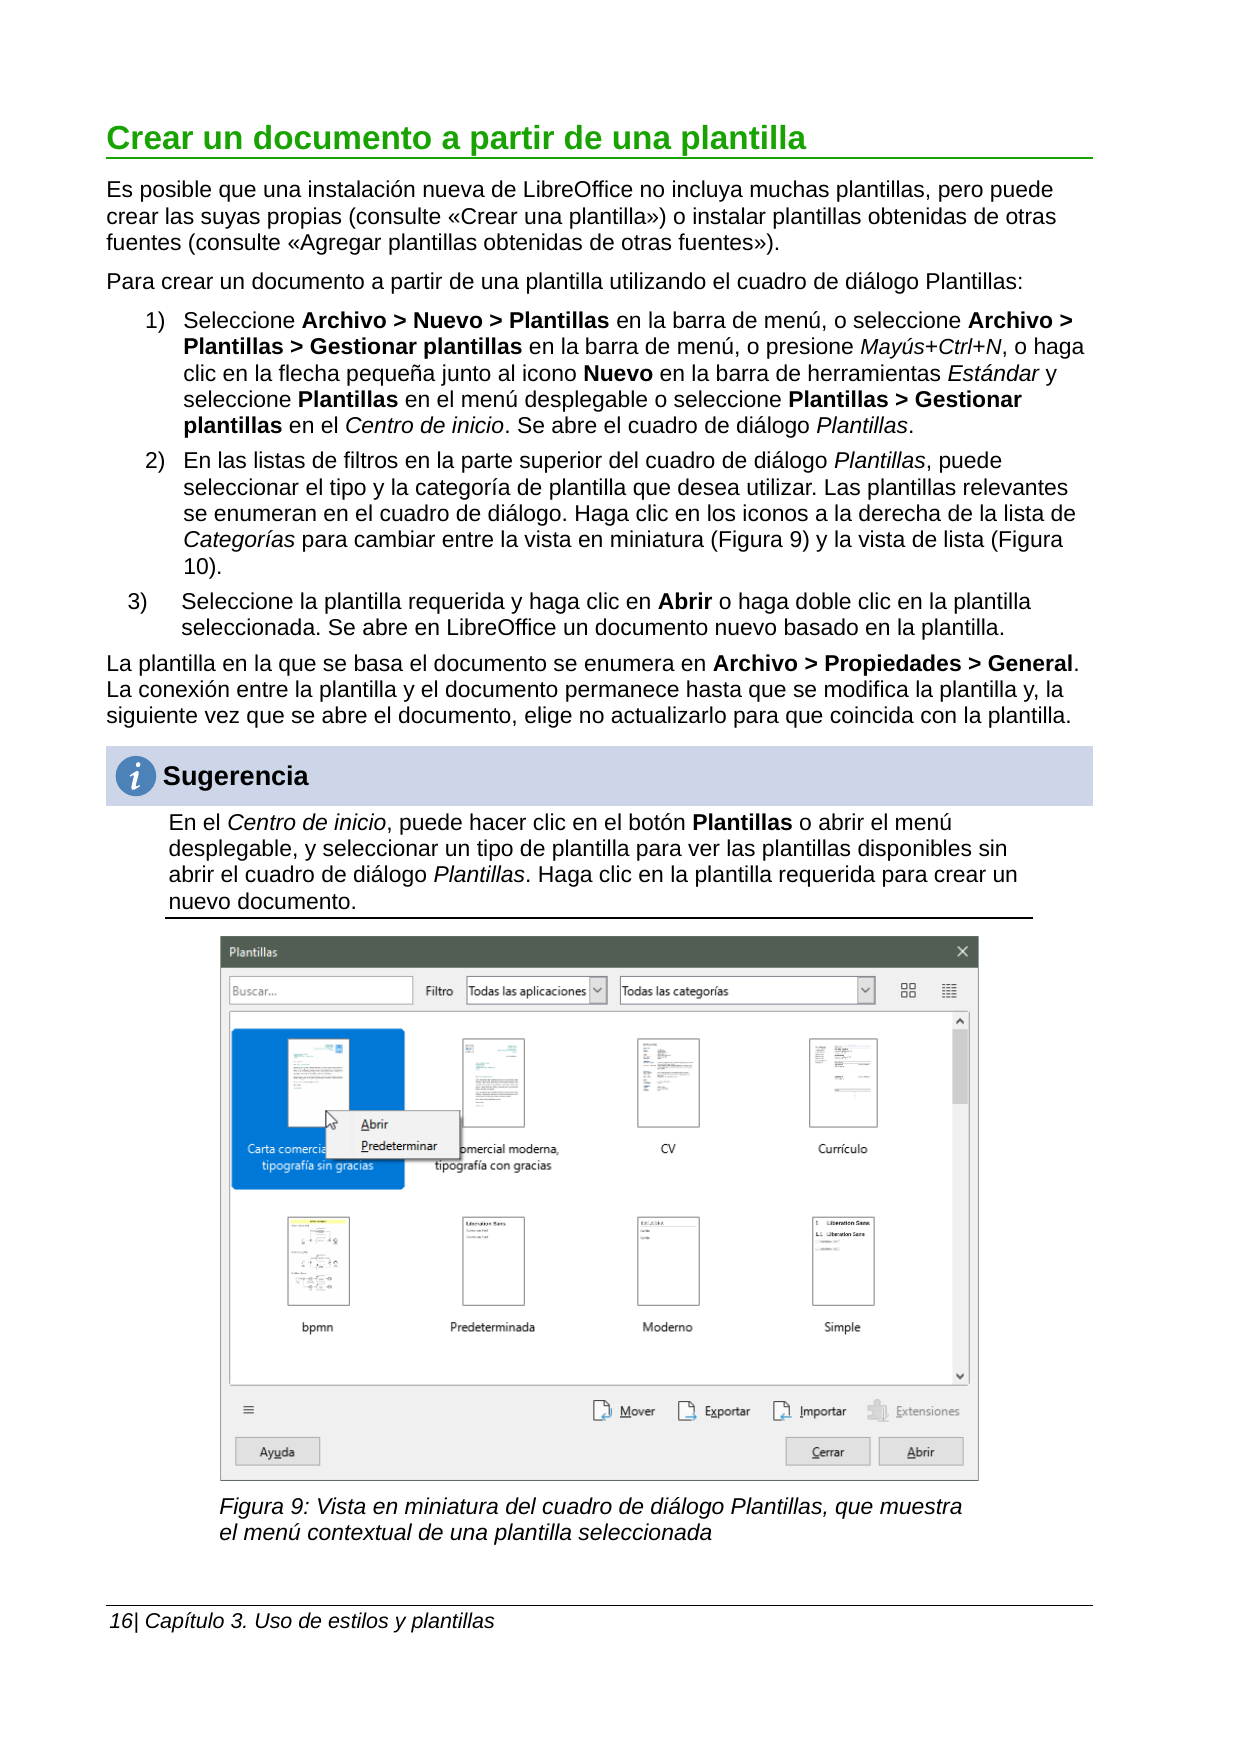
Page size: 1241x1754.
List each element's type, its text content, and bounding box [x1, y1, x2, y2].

picture [220, 936, 979, 1481]
text Figura 9: Vista en miniatura del cuadro de diálogo Plantillas, que muestra el menú contextual de una plantilla seleccionada [219, 1493, 980, 1545]
text En el Centro de inicio, puede hacer clic en el botón Plantillas o abrir el menú desplegable, y seleccionar un tipo de plantilla para ver las plantillas disponibles sin abrir el cuadro de diálogo Plantillas. Haga clic en la plantilla requerida para crear un nuevo documento. [165, 806, 1033, 917]
subtitle Crear un documento a partir de una plantilla [106, 118, 1093, 157]
text La plantilla en la que se basa el documento se enumera en Archivo > Propiedades > General. La conexión entre la plantilla y el documento permanece hasta que se modifica la plantilla y, la siguiente vez que se abre el documento, elige no actualizarlo para que coincida con la plantilla. [106, 649, 1093, 729]
list Seleccione Archivo > Nuevo > Plantillas en la barra de menú, o seleccione Archivo > Plantillas > Gestionar plantillas en la barra de menú, o presione Mayús+Ctrl+N, o haga clic en la flecha pequeña junto al icono Nuevo en la barra de herramientas Estándar y seleccione Plantillas en el menú desplegable o seleccione Plantillas > Gestionar plantillas en el Centro de inicio. Se abre el cuadro de diálogo Plantillas. [165, 307, 1093, 438]
subtitle Sugerencia [106, 746, 1093, 806]
list En las listas de filtros en la parte superior del cuadro de diálogo Plantillas, puede seleccionar el tipo y la categoría de plantilla que desea utilizar. Las plantillas relevantes se enumeran en el cuadro de diálogo. Haga clic en los iconos a la derecha de la lista de Categorías para cambiar entre la vista en miniatura (Figura 9) y la vista de lista (Figura 10). [165, 447, 1093, 579]
list Seleccione la plantilla requerida y haga clic en Abrir o haga doble clic en la plantilla seleccionada. Se abre en LibreOffice un documento nuevo basado en la plantilla. [148, 588, 1093, 641]
text Es posible que una instalación nueva de LibreOffice no incluya muchas plantillas, pero puede crear las suyas propias (consulte «Crear una plantilla») o instalar plantillas obtenidas de otras fuentes (consulte «Agregar plantillas obtenidas de otras fuentes»). [106, 176, 1093, 255]
text Para crear un documento a partir de una plantilla utilizando el cuadro de diálogo Plantillas: [106, 268, 1093, 294]
